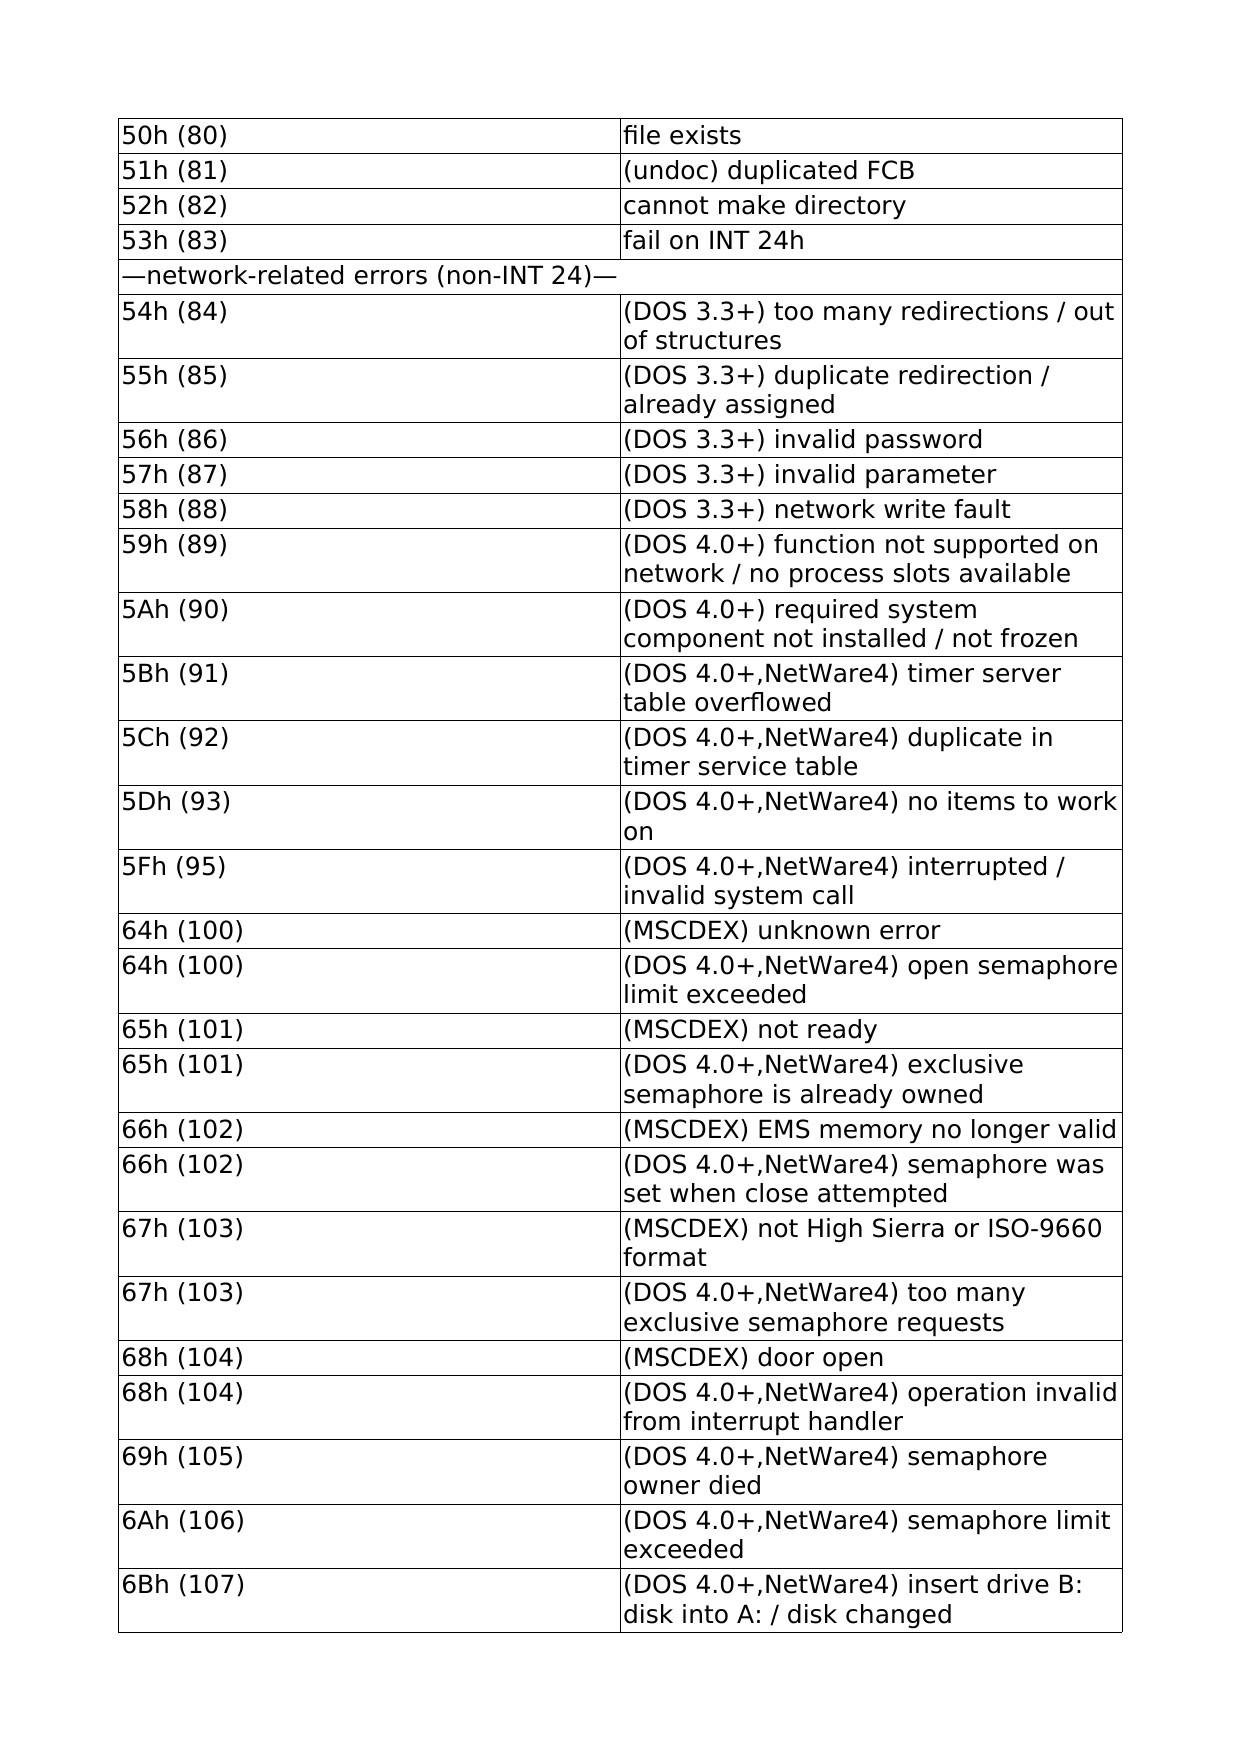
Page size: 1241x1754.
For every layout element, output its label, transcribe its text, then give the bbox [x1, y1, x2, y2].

table_cell 65h (101) [119, 1014, 620, 1048]
table_cell 54h (84) [119, 295, 620, 358]
table_cell (DOS 3.3+) too many redirections / out of structures [621, 295, 1122, 358]
table_cell 57h (87) [119, 458, 620, 492]
table_cell (DOS 4.0+) function not supported on network / no process slots available [621, 529, 1122, 592]
table_cell 65h (101) [119, 1049, 620, 1112]
table_cell (DOS 4.0+,NetWare4) too many exclusive semaphore requests [621, 1277, 1122, 1340]
table_cell (MSCDEX) door open [621, 1341, 1122, 1375]
table_cell 59h (89) [119, 529, 620, 592]
table_cell 64h (100) [119, 914, 620, 948]
table_cell 69h (105) [119, 1440, 620, 1503]
table_cell 53h (83) [119, 225, 620, 258]
table_cell (DOS 4.0+,NetWare4) timer server table overflowed [621, 657, 1122, 720]
table_cell (MSCDEX) EMS memory no longer valid [621, 1113, 1122, 1147]
table_cell 68h (104) [119, 1341, 620, 1375]
table_cell 5Ah (90) [119, 593, 620, 656]
table_cell (DOS 4.0+,NetWare4) insert drive B: disk into A: / disk changed [621, 1569, 1122, 1632]
table_cell 55h (85) [119, 359, 620, 422]
table_cell 5Ch (92) [119, 721, 620, 784]
table_cell (DOS 3.3+) invalid password [621, 423, 1122, 457]
table_cell (DOS 3.3+) network write fault [621, 494, 1122, 527]
table_cell (DOS 4.0+,NetWare4) semaphore limit exceeded [621, 1505, 1122, 1568]
table_cell 67h (103) [119, 1212, 620, 1276]
table_cell (MSCDEX) not High Sierra or ISO-9660 format [621, 1212, 1122, 1276]
table_cell fail on INT 24h [621, 225, 1122, 258]
table_cell (DOS 4.0+,NetWare4) operation invalid from interrupt handler [621, 1376, 1122, 1439]
table_cell 5Dh (93) [119, 786, 620, 849]
table_cell (DOS 4.0+,NetWare4) no items to work on [621, 786, 1122, 849]
table_cell 5Bh (91) [119, 657, 620, 720]
table_cell 56h (86) [119, 423, 620, 457]
table_cell 6Bh (107) [119, 1569, 620, 1632]
table_cell 67h (103) [119, 1277, 620, 1340]
table_cell file exists [621, 119, 1122, 153]
table_cell 51h (81) [119, 154, 620, 188]
table_cell (DOS 4.0+,NetWare4) duplicate in timer service table [621, 721, 1122, 784]
table_cell (DOS 3.3+) invalid parameter [621, 458, 1122, 492]
table_cell 52h (82) [119, 189, 620, 223]
table_cell (MSCDEX) unknown error [621, 914, 1122, 948]
table_cell (MSCDEX) not ready [621, 1014, 1122, 1048]
table_cell 66h (102) [119, 1113, 620, 1147]
table_cell 6Ah (106) [119, 1505, 620, 1568]
table_cell (DOS 4.0+,NetWare4) interrupted / invalid system call [621, 850, 1122, 913]
table_cell (DOS 4.0+,NetWare4) exclusive semaphore is already owned [621, 1049, 1122, 1112]
table_cell cannot make directory [621, 189, 1122, 223]
table_cell 50h (80) [119, 119, 620, 153]
table_cell 58h (88) [119, 494, 620, 527]
table_cell (DOS 4.0+,NetWare4) open semaphore limit exceeded [621, 949, 1122, 1012]
table_cell (DOS 4.0+,NetWare4) semaphore owner died [621, 1440, 1122, 1503]
table_cell 66h (102) [119, 1148, 620, 1211]
table_cell 64h (100) [119, 949, 620, 1012]
table_cell —network-related errors (non-INT 24)— [119, 260, 1122, 294]
table_cell 5Fh (95) [119, 850, 620, 913]
table_cell (undoc) duplicated FCB [621, 154, 1122, 188]
table_cell (DOS 4.0+,NetWare4) semaphore was set when close attempted [621, 1148, 1122, 1211]
table_cell 68h (104) [119, 1376, 620, 1439]
table_cell (DOS 3.3+) duplicate redirection / already assigned [621, 359, 1122, 422]
table_cell (DOS 4.0+) required system component not installed / not frozen [621, 593, 1122, 656]
